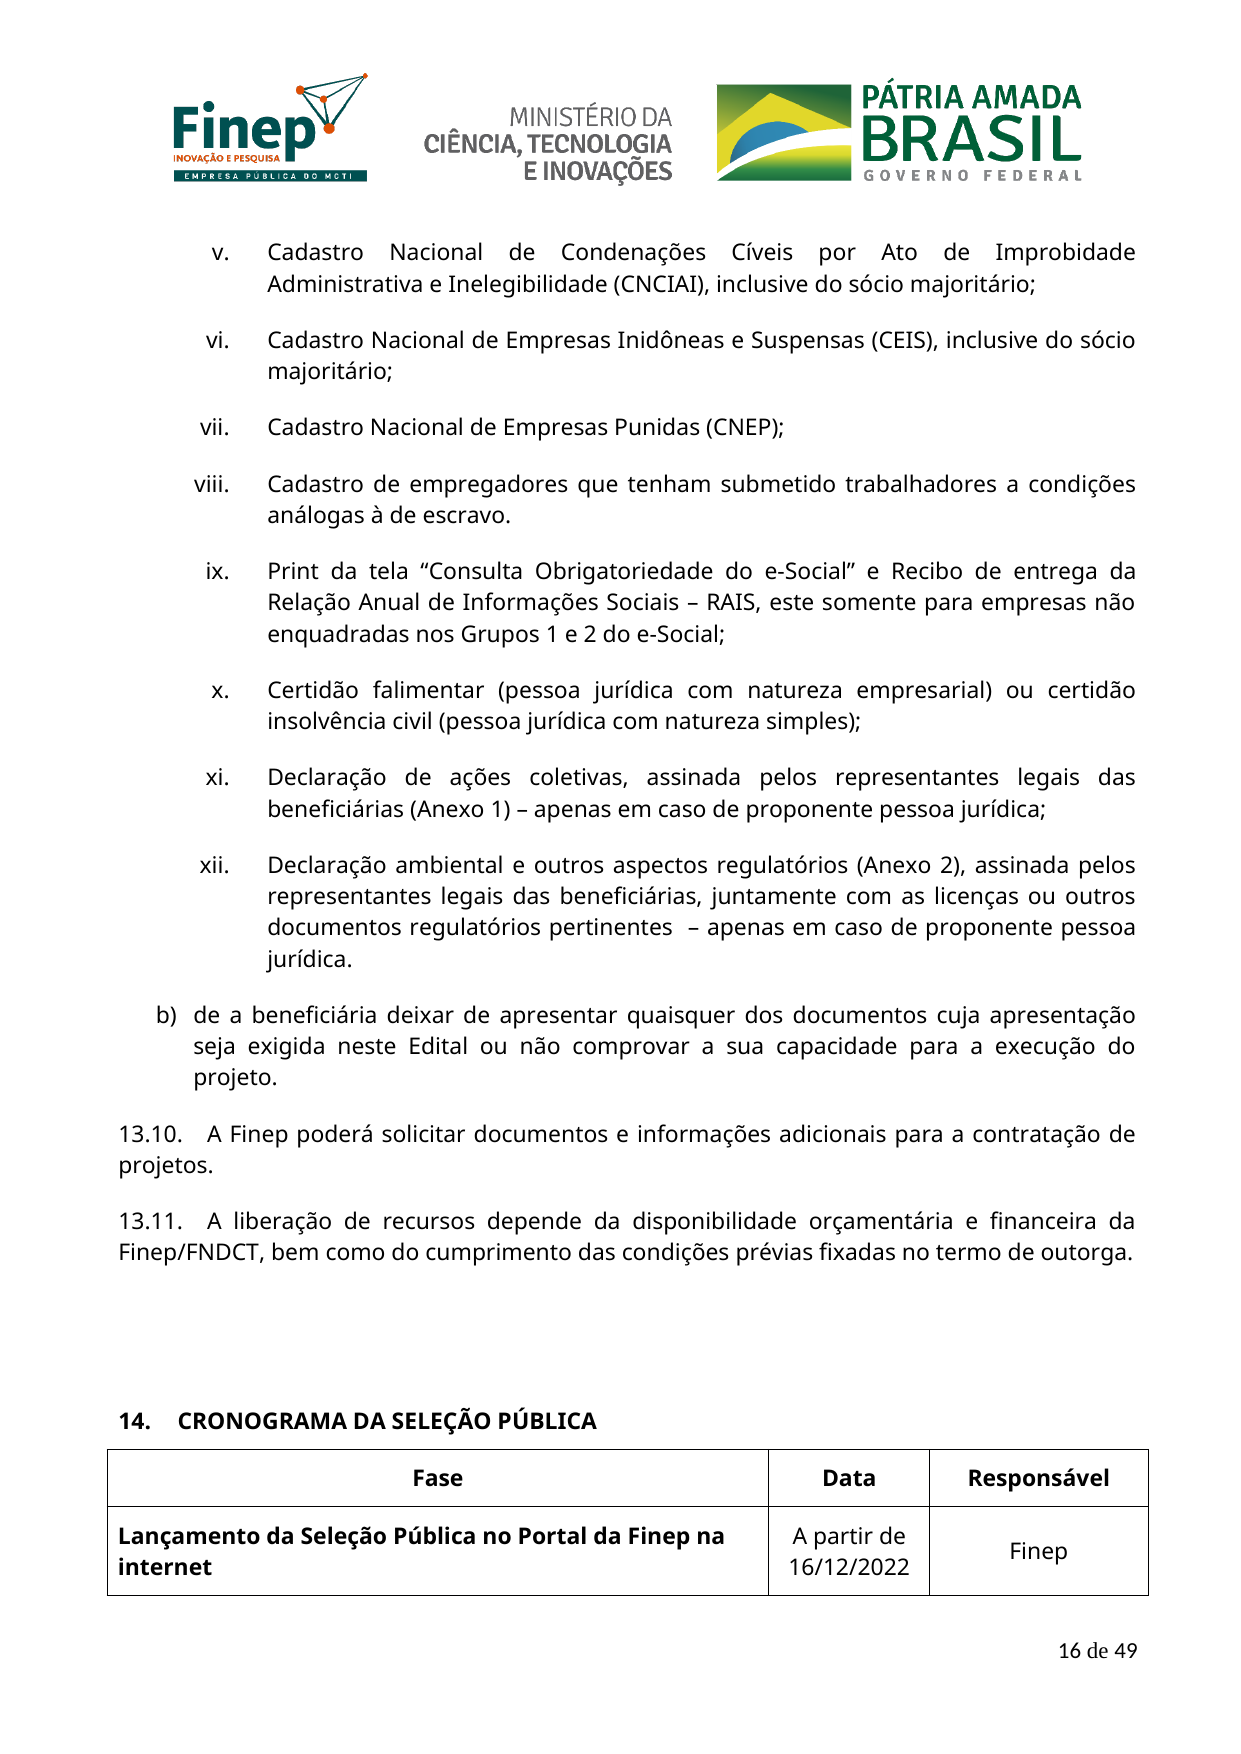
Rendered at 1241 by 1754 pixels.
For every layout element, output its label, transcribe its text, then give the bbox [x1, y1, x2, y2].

table_header Responsável [930, 1450, 1148, 1506]
table_cell A partir de 16/12/2022 [769, 1507, 929, 1594]
table_cell Finep [930, 1507, 1148, 1594]
list CRONOGRAMA DA SELEÇÃO PÚBLICA [118, 1405, 1137, 1436]
list Declaração ambiental e outros aspectos regulatórios (Anexo 2), assinada pelos representantes legais das beneficiárias, juntamente com as licenças ou outros documentos regulatórios pertinentes – apenas em caso de proponente pessoa jurídica. [229, 849, 1137, 974]
table_header Fase [108, 1450, 768, 1506]
list A liberação de recursos depende da disponibilidade orçamentária e financeira da Finep/FNDCT, bem como do cumprimento das condições prévias fixadas no termo de outorga. [118, 1205, 1137, 1267]
table_cell Lançamento da Seleção Pública no Portal da Finep na internet [108, 1507, 768, 1594]
list Certidão falimentar (pessoa jurídica com natureza empresarial) ou certidão insolvência civil (pessoa jurídica com natureza simples); [229, 674, 1137, 736]
list Cadastro Nacional de Empresas Punidas (CNEP); [229, 411, 1137, 442]
list A Finep poderá solicitar documentos e informações adicionais para a contratação de projetos. [118, 1117, 1137, 1180]
list de a beneficiária deixar de apresentar quaisquer dos documentos cuja apresentação seja exigida neste Edital ou não comprovar a sua capacidade para a execução do projeto. [156, 999, 1137, 1092]
list Cadastro Nacional de Condenações Cíveis por Ato de Improbidade Administrativa e Inelegibilidade (CNCIAI), inclusive do sócio majoritário; [229, 236, 1137, 299]
list Cadastro Nacional de Empresas Inidôneas e Suspensas (CEIS), inclusive do sócio majoritário; [229, 324, 1137, 386]
table_header Data [769, 1450, 929, 1506]
list Declaração de ações coletivas, assinada pelos representantes legais das beneficiárias (Anexo 1) – apenas em caso de proponente pessoa jurídica; [229, 761, 1137, 824]
list Print da tela “Consulta Obrigatoriedade do e-Social” e Recibo de entrega da Relação Anual de Informações Sociais – RAIS, este somente para empresas não enquadradas nos Grupos 1 e 2 do e-Social; [229, 555, 1137, 649]
list Cadastro de empregadores que tenham submetido trabalhadores a condições análogas à de escravo. [229, 467, 1137, 530]
